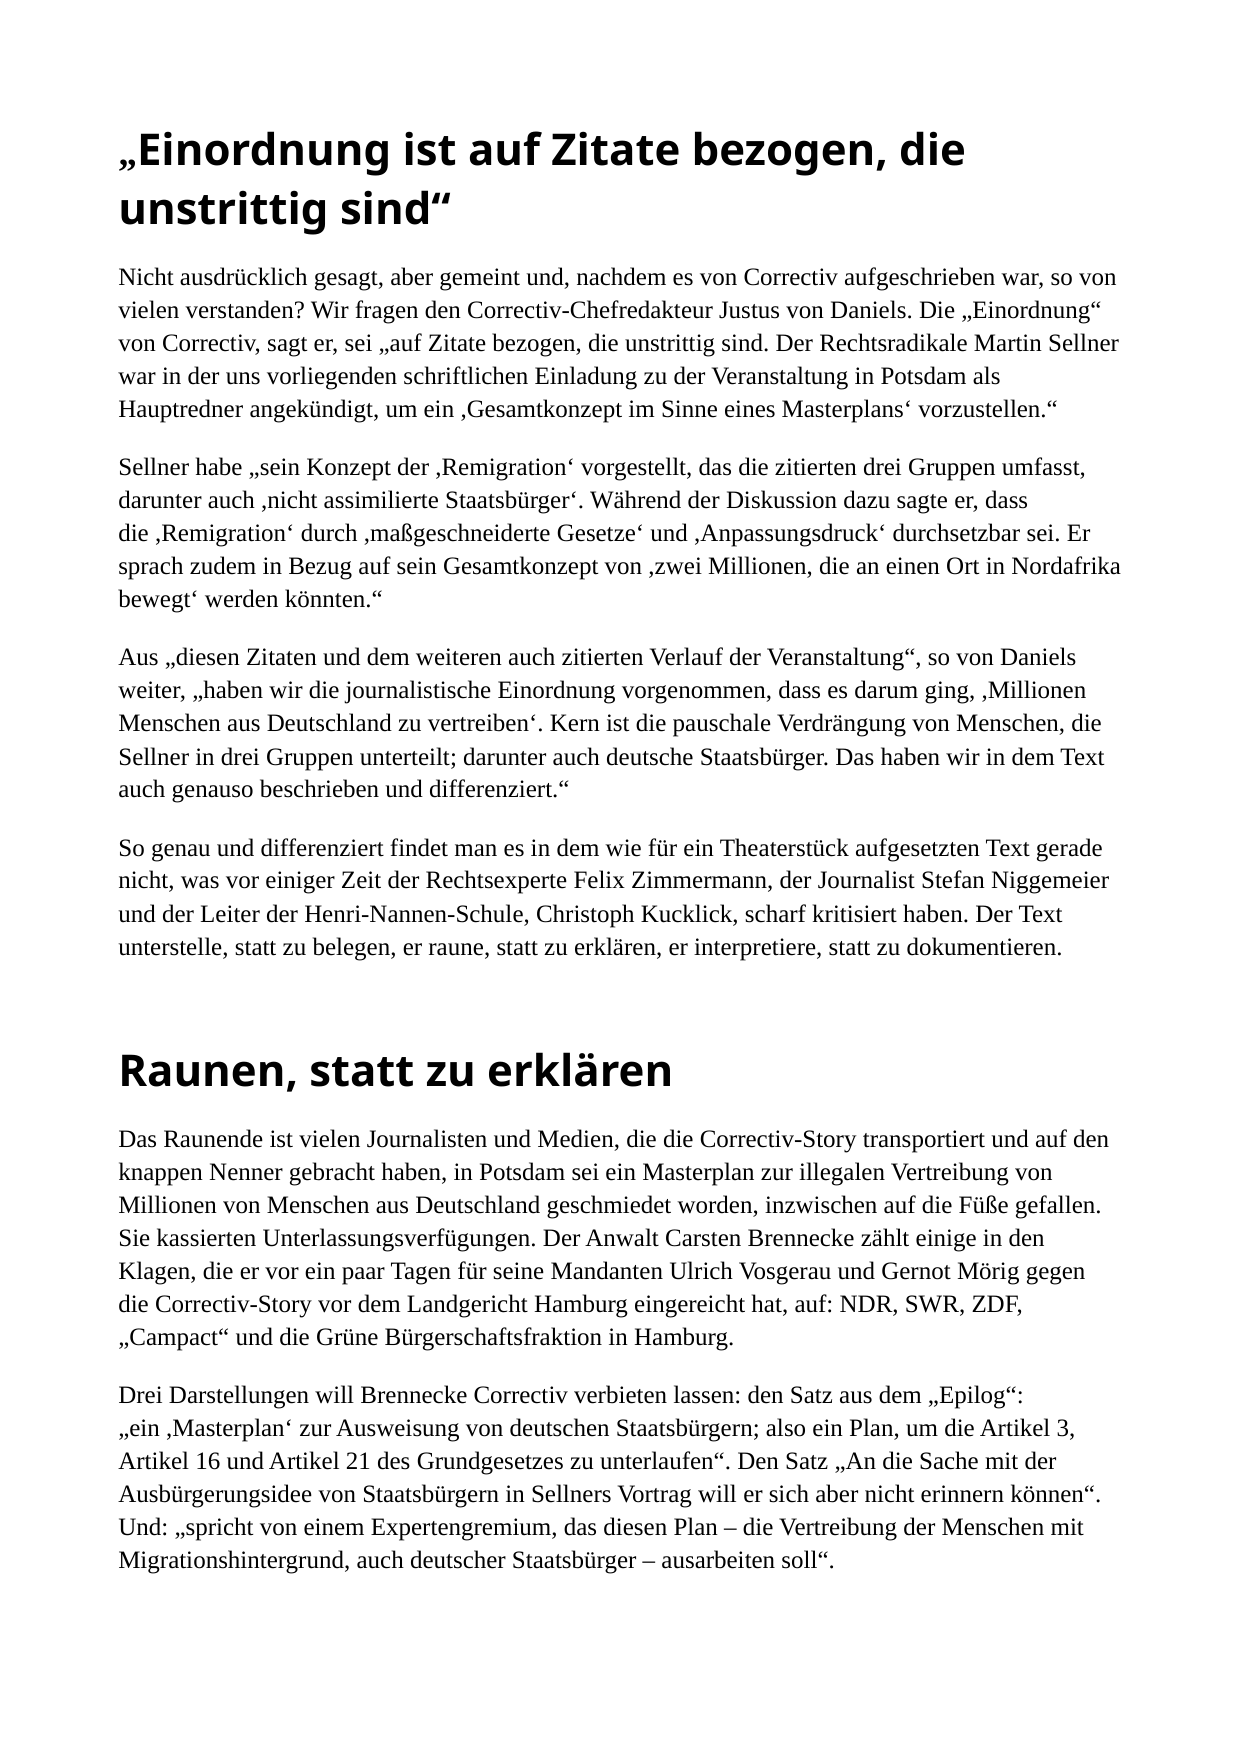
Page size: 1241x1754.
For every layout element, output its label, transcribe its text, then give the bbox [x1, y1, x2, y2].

text Aus „diesen Zitaten und dem weiteren auch zitierten Verlauf der Veranstaltung“, so von Daniels weiter, „haben wir die journalistische Einordnung vorgenommen, dass es darum ging, ,Millionen Menschen aus Deutschland zu vertreiben‘. Kern ist die pauschale Verdrängung von Menschen, die Sellner in drei Gruppen unterteilt; darunter auch deutsche Staatsbürger. Das haben wir in dem Text auch genauso beschrieben und differenziert.“ [118, 642, 1122, 803]
text Sellner habe „sein Konzept der ,Remigration‘ vorgestellt, das die zitierten drei Gruppen umfasst, darunter auch ,nicht assimilierte Staatsbürger‘. Während der Diskussion dazu sagte er, dass die ,Remigration‘ durch ,maßgeschneiderte Gesetze‘ und ,Anpassungsdruck‘ durchsetzbar sei. Er sprach zudem in Bezug auf sein Gesamtkonzept von ,zwei Millionen, die an einen Ort in Nordafrika bewegt‘ werden könnten.“ [118, 452, 1122, 613]
subtitle „Einordnung ist auf Zitate bezogen, die unstrittig sind“ [118, 118, 1122, 237]
subtitle Raunen, statt zu erklären [118, 1040, 1122, 1099]
text Das Raunende ist vielen Journalisten und Medien, die die Correctiv-Story transportiert und auf den knappen Nenner gebracht haben, in Potsdam sei ein Masterplan zur illegalen Vertreibung von Millionen von Menschen aus Deutschland geschmiedet worden, inzwischen auf die Füße gefallen. Sie kassierten Unterlassungsverfügungen. Der Anwalt Carsten Brennecke zählt einige in den Klagen, die er vor ein paar Tagen für seine Mandanten Ulrich Vosgerau und Gernot Mörig gegen die Correctiv-Story vor dem Landgericht Hamburg eingereicht hat, auf: NDR, SWR, ZDF, „Campact“ und die Grüne Bürgerschaftsfraktion in Hamburg. [118, 1124, 1122, 1351]
text Drei Darstellungen will Brennecke Correctiv verbieten lassen: den Satz aus dem „Epilog“: „ein ,Masterplan‘ zur Ausweisung von deutschen Staatsbürgern; also ein Plan, um die Artikel 3, Artikel 16 und Artikel 21 des Grundgesetzes zu unterlaufen“. Den Satz „An die Sache mit der Ausbürgerungsidee von Staatsbürgern in Sellners Vortrag will er sich aber nicht erinnern können“. Und: „spricht von einem Expertengremium, das diesen Plan – die Vertreibung der Menschen mit Migrationshintergrund, auch deutscher Staatsbürger – ausarbeiten soll“. [118, 1380, 1122, 1574]
text Nicht ausdrücklich gesagt, aber gemeint und, nachdem es von Correctiv aufgeschrieben war, so von vielen verstanden? Wir fragen den Correctiv-Chefredakteur Justus von Daniels. Die „Einordnung“ von Correctiv, sagt er, sei „auf Zitate bezogen, die unstrittig sind. Der Rechtsradikale Martin Sellner war in der uns vorliegenden schriftlichen Einladung zu der Veranstaltung in Potsdam als Hauptredner angekündigt, um ein ,Gesamtkonzept im Sinne eines Masterplans‘ vorzustellen.“ [118, 262, 1122, 423]
text So genau und differenziert findet man es in dem wie für ein Theaterstück aufgesetzten Text gerade nicht, was vor einiger Zeit der Rechtsexperte Felix Zimmermann, der Journalist Stefan Niggemeier und der Leiter der Henri-Nannen-Schule, Christoph Kucklick, scharf kritisiert haben. Der Text unterstelle, statt zu belegen, er raune, statt zu erklären, er interpretiere, statt zu dokumentieren. [118, 833, 1122, 960]
